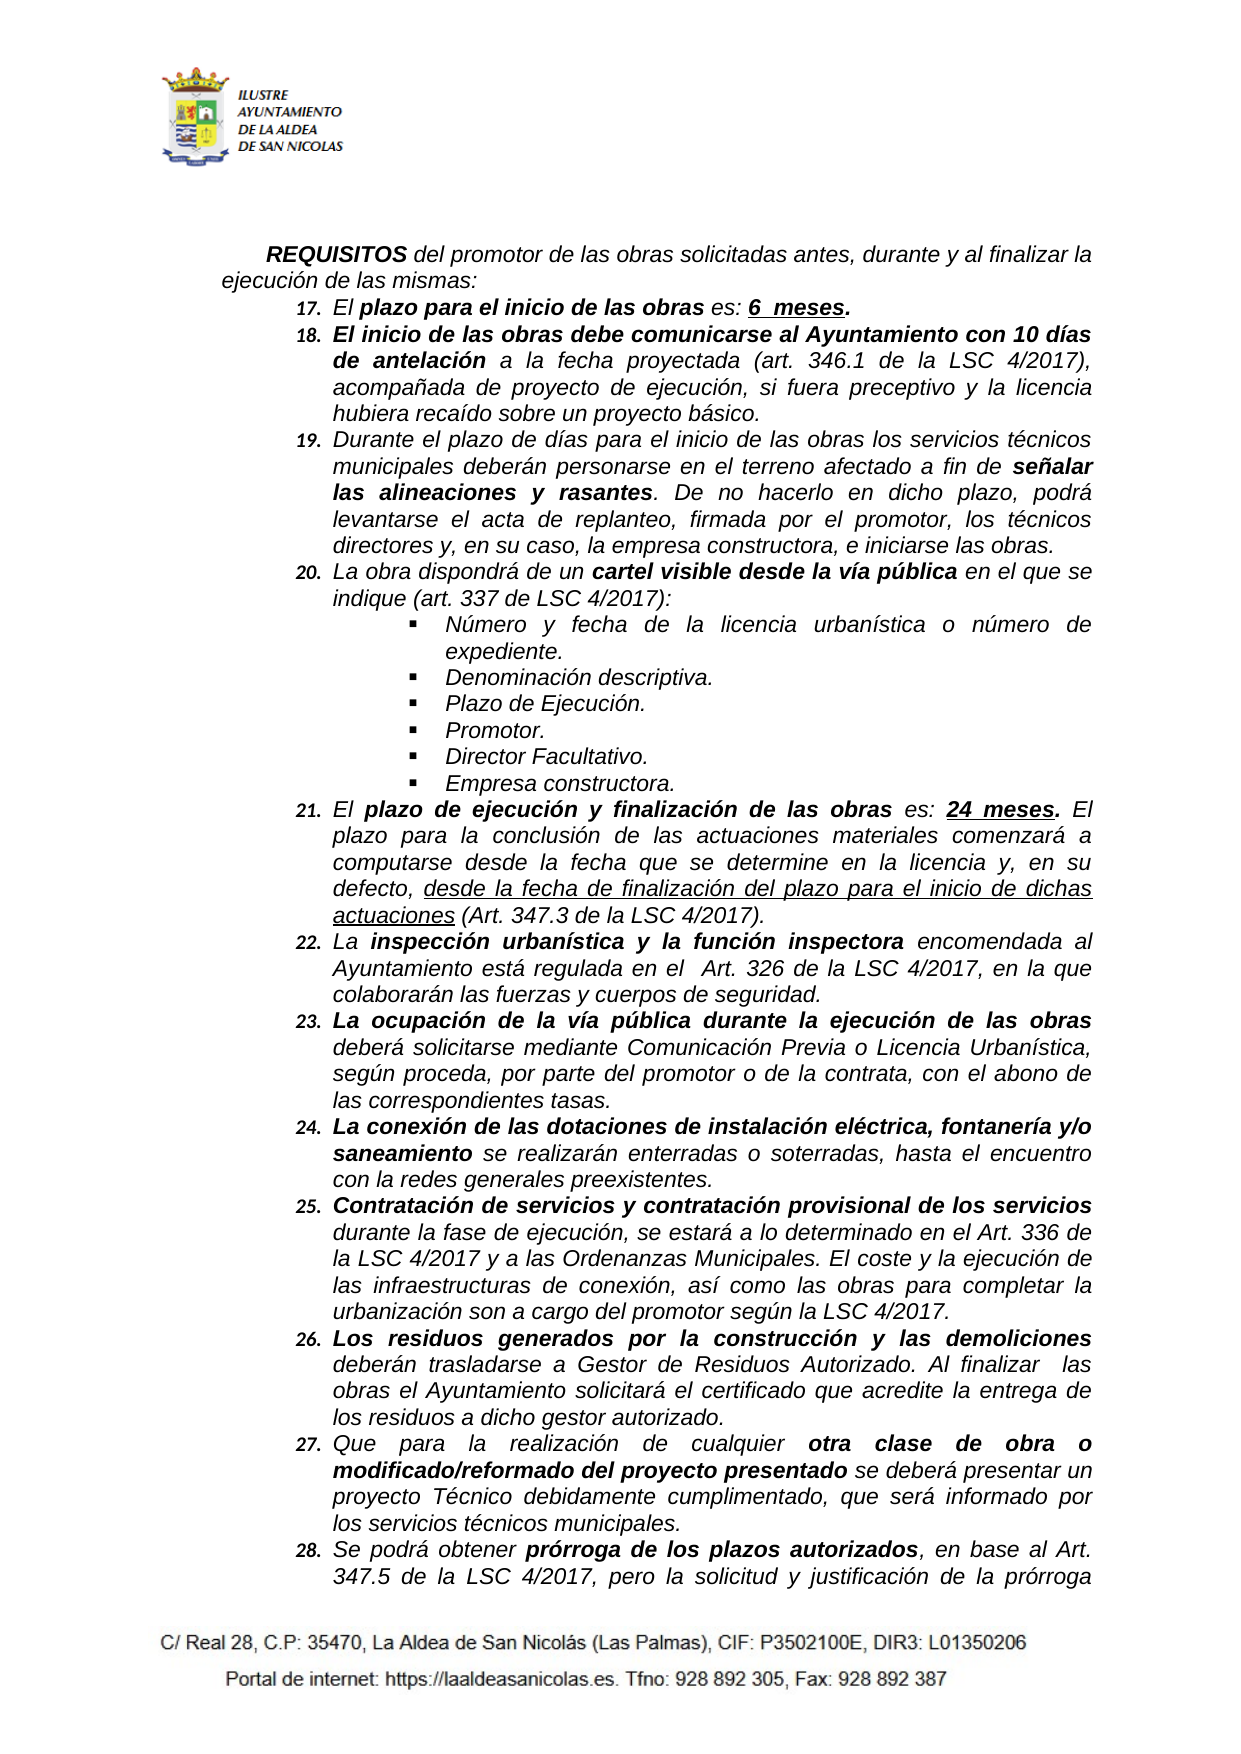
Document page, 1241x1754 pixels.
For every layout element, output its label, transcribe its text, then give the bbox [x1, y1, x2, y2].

list Plazo de Ejecución. [408, 690, 1093, 717]
list Director Facultativo. [408, 743, 1093, 769]
list El plazo de ejecución y finalización de las obras es: 24 meses. El plazo para la conclusión de las actuaciones materiales comenzará a computarse desde la fecha que se determine en la licencia y, en su defecto, desde la fecha de finalización del plazo para el inicio de dichas actuaciones (Art. 347.3 de la LSC 4/2017). [295, 796, 1093, 928]
list La obra dispondrá de un cartel visible desde la vía pública en el que se indique (art. 337 de LSC 4/2017): [295, 558, 1093, 611]
list El plazo para el inicio de las obras es: 6 meses. [295, 294, 1093, 321]
list Que para la realización de cualquier otra clase de obra o modificado/reformado del proyecto presentado se deberá presentar un proyecto Técnico debidamente cumplimentado, que será informado por los servicios técnicos municipales. [295, 1430, 1093, 1536]
list Se podrá obtener prórroga de los plazos autorizados, en base al Art. 347.5 de la LSC 4/2017, pero la solicitud y justificación de la prórroga [295, 1536, 1093, 1589]
picture [148, 59, 359, 174]
list Número y fecha de la licencia urbanística o número de expediente. [408, 611, 1093, 664]
picture [148, 1626, 1033, 1695]
list Contratación de servicios y contratación provisional de los servicios durante la fase de ejecución, se estará a lo determinado en el Art. 336 de la LSC 4/2017 y a las Ordenanzas Municipales. El coste y la ejecución de las infraestructuras de conexión, así como las obras para completar la urbanización son a cargo del promotor según la LSC 4/2017. [295, 1192, 1093, 1324]
list Los residuos generados por la construcción y las demoliciones deberán trasladarse a Gestor de Residuos Autorizado. Al finalizar las obras el Ayuntamiento solicitará el certificado que acredite la entrega de los residuos a dicho gestor autorizado. [295, 1324, 1093, 1430]
list El inicio de las obras debe comunicarse al Ayuntamiento con 10 días de antelación a la fecha proyectada (art. 346.1 de la LSC 4/2017), acompañada de proyecto de ejecución, si fuera preceptivo y la licencia hubiera recaído sobre un proyecto básico. [295, 321, 1093, 426]
list Denominación descriptiva. [408, 664, 1093, 690]
list La inspección urbanística y la función inspectora encomendada al Ayuntamiento está regulada en el Art. 326 de la LSC 4/2017, en la que colaborarán las fuerzas y cuerpos de seguridad. [295, 928, 1093, 1007]
list Promotor. [408, 717, 1093, 743]
list Durante el plazo de días para el inicio de las obras los servicios técnicos municipales deberán personarse en el terreno afectado a fin de señalar las alineaciones y rasantes. De no hacerlo en dicho plazo, podrá levantarse el acta de replanteo, firmada por el promotor, los técnicos directores y, en su caso, la empresa constructora, e iniciarse las obras. [295, 426, 1093, 558]
text REQUISITOS del promotor de las obras solicitadas antes, durante y al finalizar la ejecución de las mismas: [221, 241, 1093, 294]
list Empresa constructora. [408, 769, 1093, 796]
list La conexión de las dotaciones de instalación eléctrica, fontanería y/o saneamiento se realizarán enterradas o soterradas, hasta el encuentro con la redes generales preexistentes. [295, 1113, 1093, 1192]
list La ocupación de la vía pública durante la ejecución de las obras deberá solicitarse mediante Comunicación Previa o Licencia Urbanística, según proceda, por parte del promotor o de la contrata, con el abono de las correspondientes tasas. [295, 1007, 1093, 1113]
